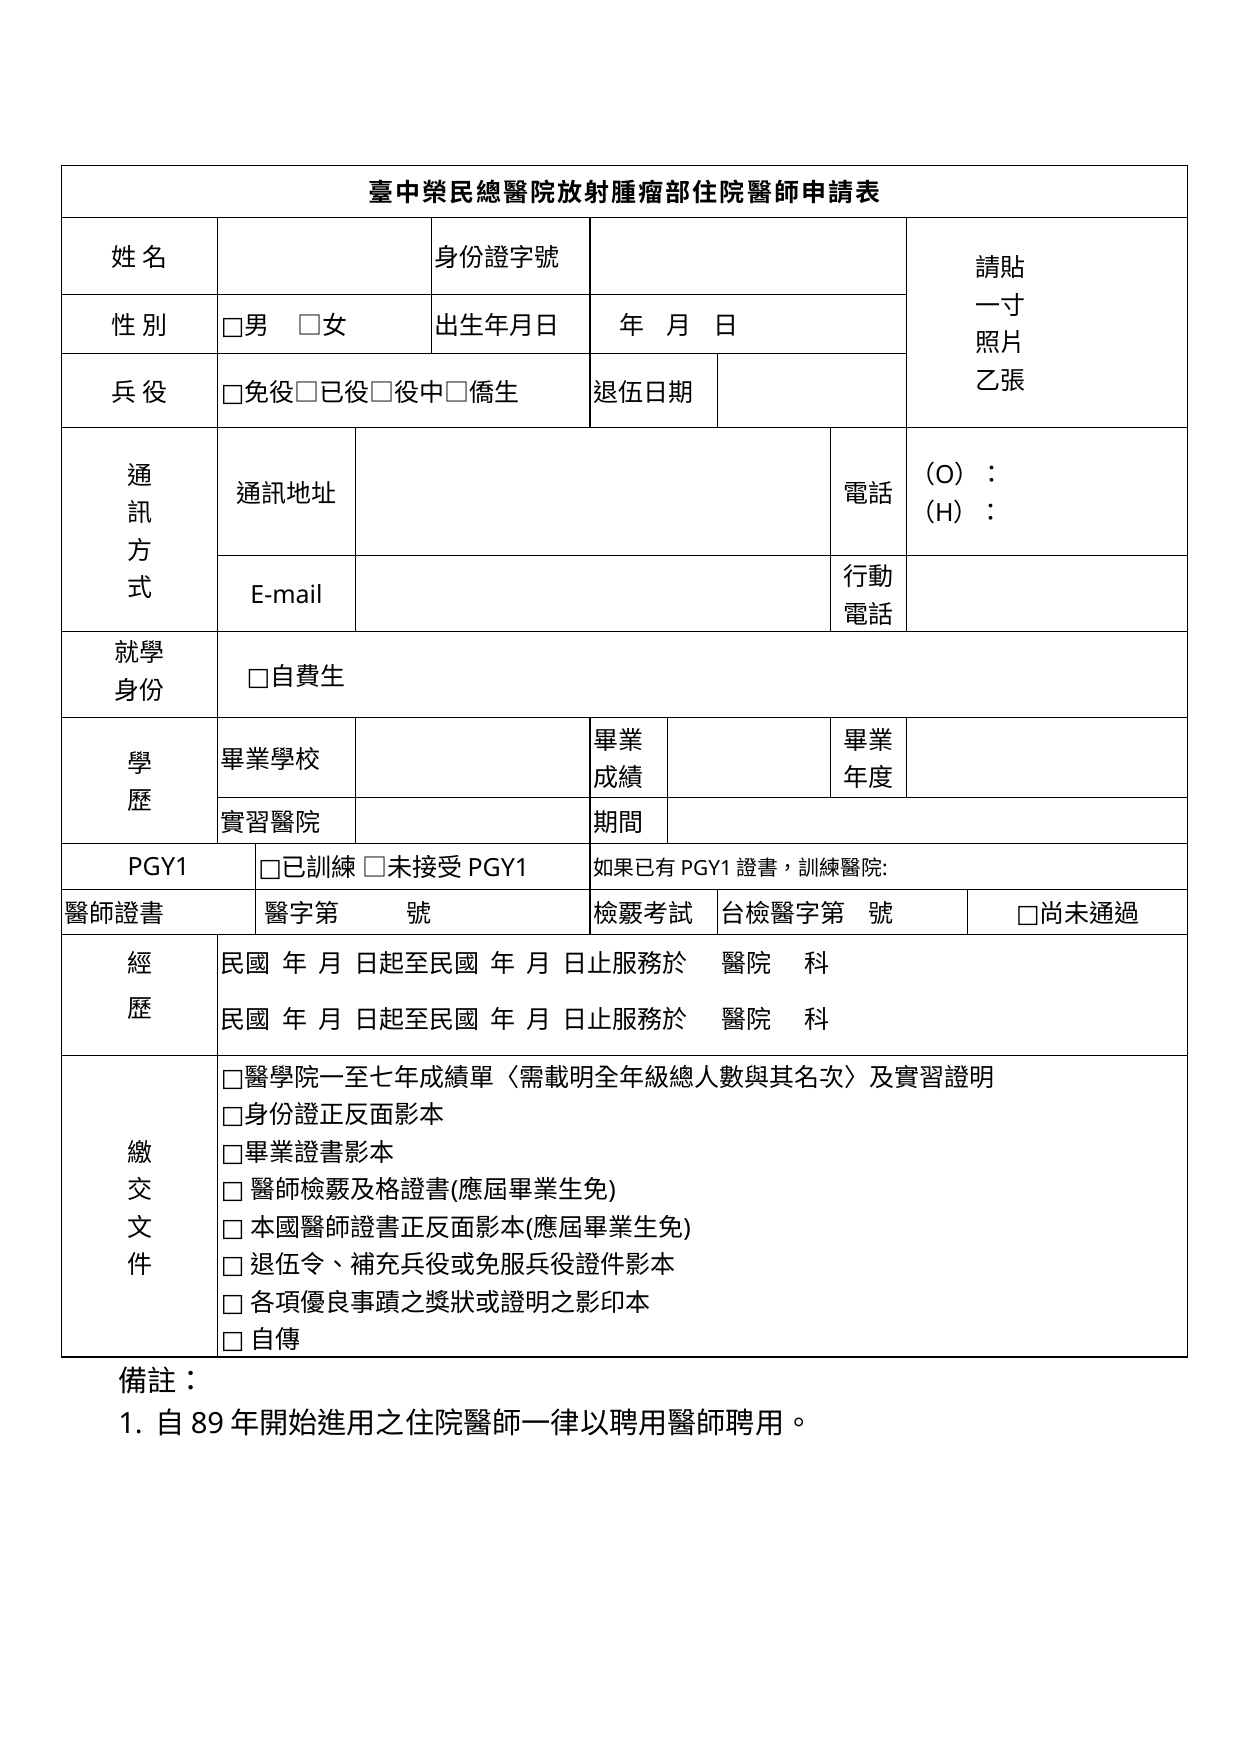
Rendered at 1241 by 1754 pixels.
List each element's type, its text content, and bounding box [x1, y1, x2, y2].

table_cell 年 月 日 [591, 295, 906, 352]
table_cell [907, 556, 1187, 631]
table_cell [718, 354, 906, 427]
table_cell 醫師證書 [62, 890, 255, 934]
table_cell [907, 718, 1187, 797]
table_cell 通 訊 方 式 [62, 428, 217, 631]
table_cell 醫字第 號 [256, 890, 589, 934]
table_cell 身份證字號 [432, 218, 589, 294]
table_header 臺中榮民總醫院放射腫瘤部住院醫師申請表 [62, 166, 1187, 217]
table_cell [591, 218, 906, 294]
table_cell □自費生 [218, 632, 1187, 717]
table_cell □醫學院一至七年成績單〈需載明全年級總人數與其名次〉及實習證明 □身份證正反面影本 □畢業證書影本 醫師檢覈及格證書(應屆畢業生免) 本國醫師證書正反面影本(應屆畢業生免) 退伍令、補充兵役或免服兵役證件影本 各項優良事蹟之獎狀或證明之影印本 自傳 [218, 1056, 1187, 1356]
table_cell [668, 718, 830, 797]
table_cell 經 歷 [62, 935, 217, 1055]
table_cell 性 別 [62, 295, 217, 352]
table_cell 就學 身份 [62, 632, 217, 717]
table_cell [356, 718, 589, 797]
table_cell 姓 名 [62, 218, 217, 294]
table_cell □男 □女 [218, 295, 431, 352]
table_cell [356, 428, 830, 555]
table_cell 電話 [831, 428, 906, 555]
table_cell 畢業 成績 [591, 718, 667, 797]
table_cell （O）： （H）： [907, 428, 1187, 555]
table_cell 出生年月日 [432, 295, 589, 352]
table_cell 畢業 年度 [831, 718, 906, 797]
table_cell [668, 798, 1187, 843]
table_cell [218, 218, 431, 294]
table_cell 台檢醫字第 號 [718, 890, 967, 934]
table_cell 民國 年 月 日起至民國 年 月 日止服務於 醫院 科 民國 年 月 日起至民國 年 月 日止服務於 醫院 科 [218, 935, 1187, 1055]
table_cell [356, 798, 589, 843]
table_cell 如果已有PGY1證書，訓練醫院: [591, 844, 1187, 888]
table_cell 畢業學校 [218, 718, 355, 797]
table_cell 期間 [591, 798, 667, 843]
list 自89年開始進用之住院醫師一律以聘用醫師聘用。 [118, 1400, 1122, 1442]
table_cell E-mail [218, 556, 355, 631]
table_cell □尚未通過 [968, 890, 1187, 934]
table_cell 檢覈考試 [591, 890, 717, 934]
text 備註： [118, 1358, 1122, 1400]
table_cell 實習醫院 [218, 798, 355, 843]
table_cell 兵 役 [62, 354, 217, 427]
table_cell 行動 電話 [831, 556, 906, 631]
table_cell PGY1 [62, 844, 255, 888]
table_cell 學 歷 [62, 718, 217, 843]
table_cell [356, 556, 830, 631]
table_cell □免役□已役□役中□僑生 [218, 354, 589, 427]
table_cell 繳 交 文 件 [62, 1056, 217, 1356]
table_cell 退伍日期 [591, 354, 717, 427]
table_cell □已訓練 □未接受PGY1 [256, 844, 589, 888]
table_cell 通訊地址 [218, 428, 355, 555]
table_cell 請貼 一寸 照片 乙張 [907, 218, 1187, 427]
